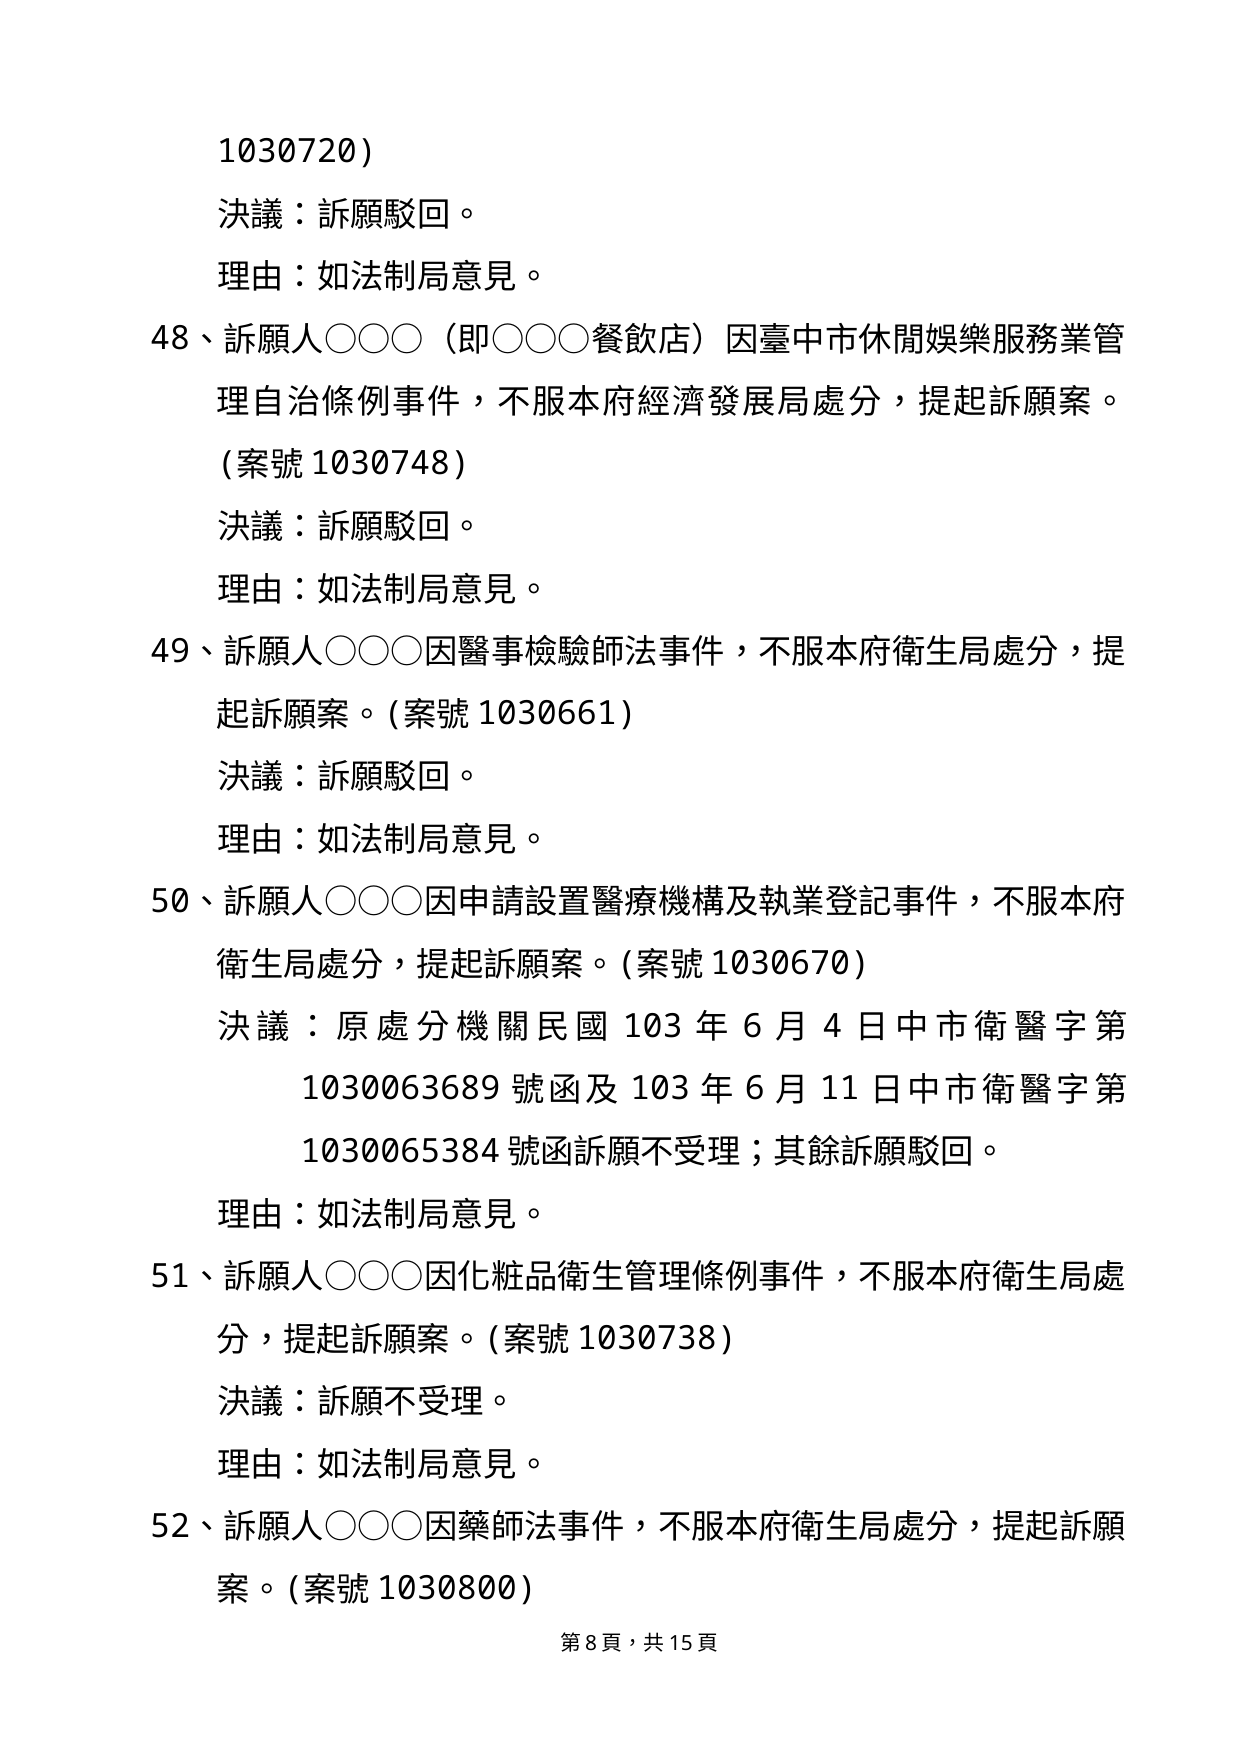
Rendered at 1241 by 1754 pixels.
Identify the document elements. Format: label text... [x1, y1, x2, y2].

text 50、訴願人○○○因申請設置醫療機構及執業登記事件，不服本府衛生局處分，提起訴願案。(案號1030670) [150, 858, 1128, 983]
text 決議：訴願駁回。 [217, 733, 1128, 795]
text 52、訴願人○○○因藥師法事件，不服本府衛生局處分，提起訴願案。(案號1030800) [150, 1483, 1128, 1608]
text 理由：如法制局意見。 [217, 795, 1128, 858]
text 決議：訴願不受理。 [217, 1358, 1128, 1420]
text 理由：如法制局意見。 [217, 1420, 1128, 1483]
text 決議：原處分機關民國103年6月4日中市衛醫字第1030063689號函及103年6月11日中市衛醫字第1030065384號函訴願不受理；其餘訴願駁回。 [217, 983, 1128, 1170]
text 49、訴願人○○○因醫事檢驗師法事件，不服本府衛生局處分，提起訴願案。(案號1030661) [150, 608, 1128, 733]
text 理由：如法制局意見。 [217, 233, 1128, 295]
text 理由：如法制局意見。 [217, 545, 1128, 608]
text 48、訴願人○○○（即○○○餐飲店）因臺中市休閒娛樂服務業管理自治條例事件，不服本府經濟發展局處分，提起訴願案。(案號1030748) [150, 295, 1128, 483]
text 51、訴願人○○○因化粧品衛生管理條例事件，不服本府衛生局處分，提起訴願案。(案號1030738) [150, 1233, 1128, 1358]
text 決議：訴願駁回。 [217, 170, 1128, 233]
text 決議：訴願駁回。 [217, 483, 1128, 545]
text 1030720) [150, 108, 1128, 170]
text 理由：如法制局意見。 [217, 1170, 1128, 1233]
